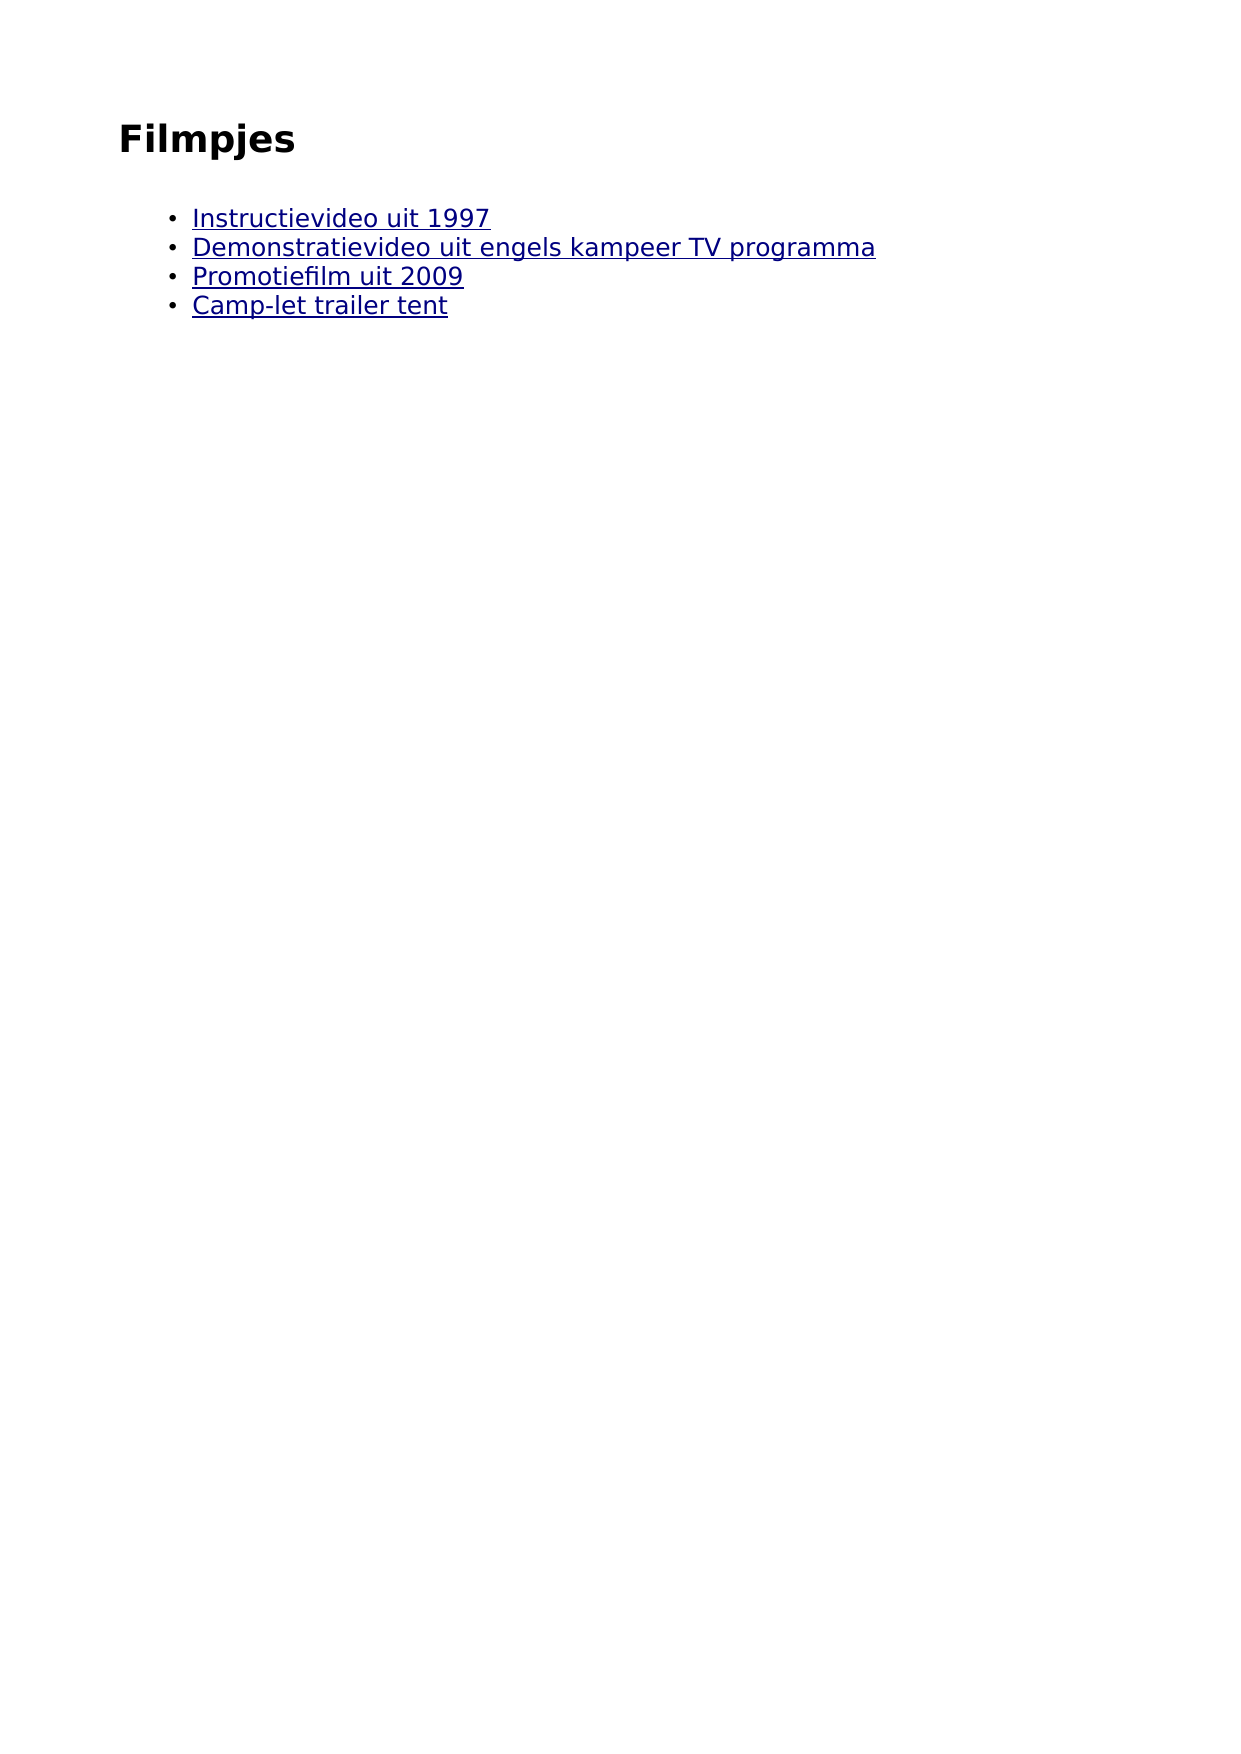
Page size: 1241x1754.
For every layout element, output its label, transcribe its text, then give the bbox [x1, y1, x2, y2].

list Promotiefilm uit 2009 [177, 262, 1122, 291]
list Instructievideo uit 1997 [177, 204, 1122, 233]
list Camp-let trailer tent [177, 291, 1122, 320]
list Demonstratievideo uit engels kampeer TV programma [177, 233, 1122, 262]
subtitle Filmpjes [118, 118, 1122, 162]
